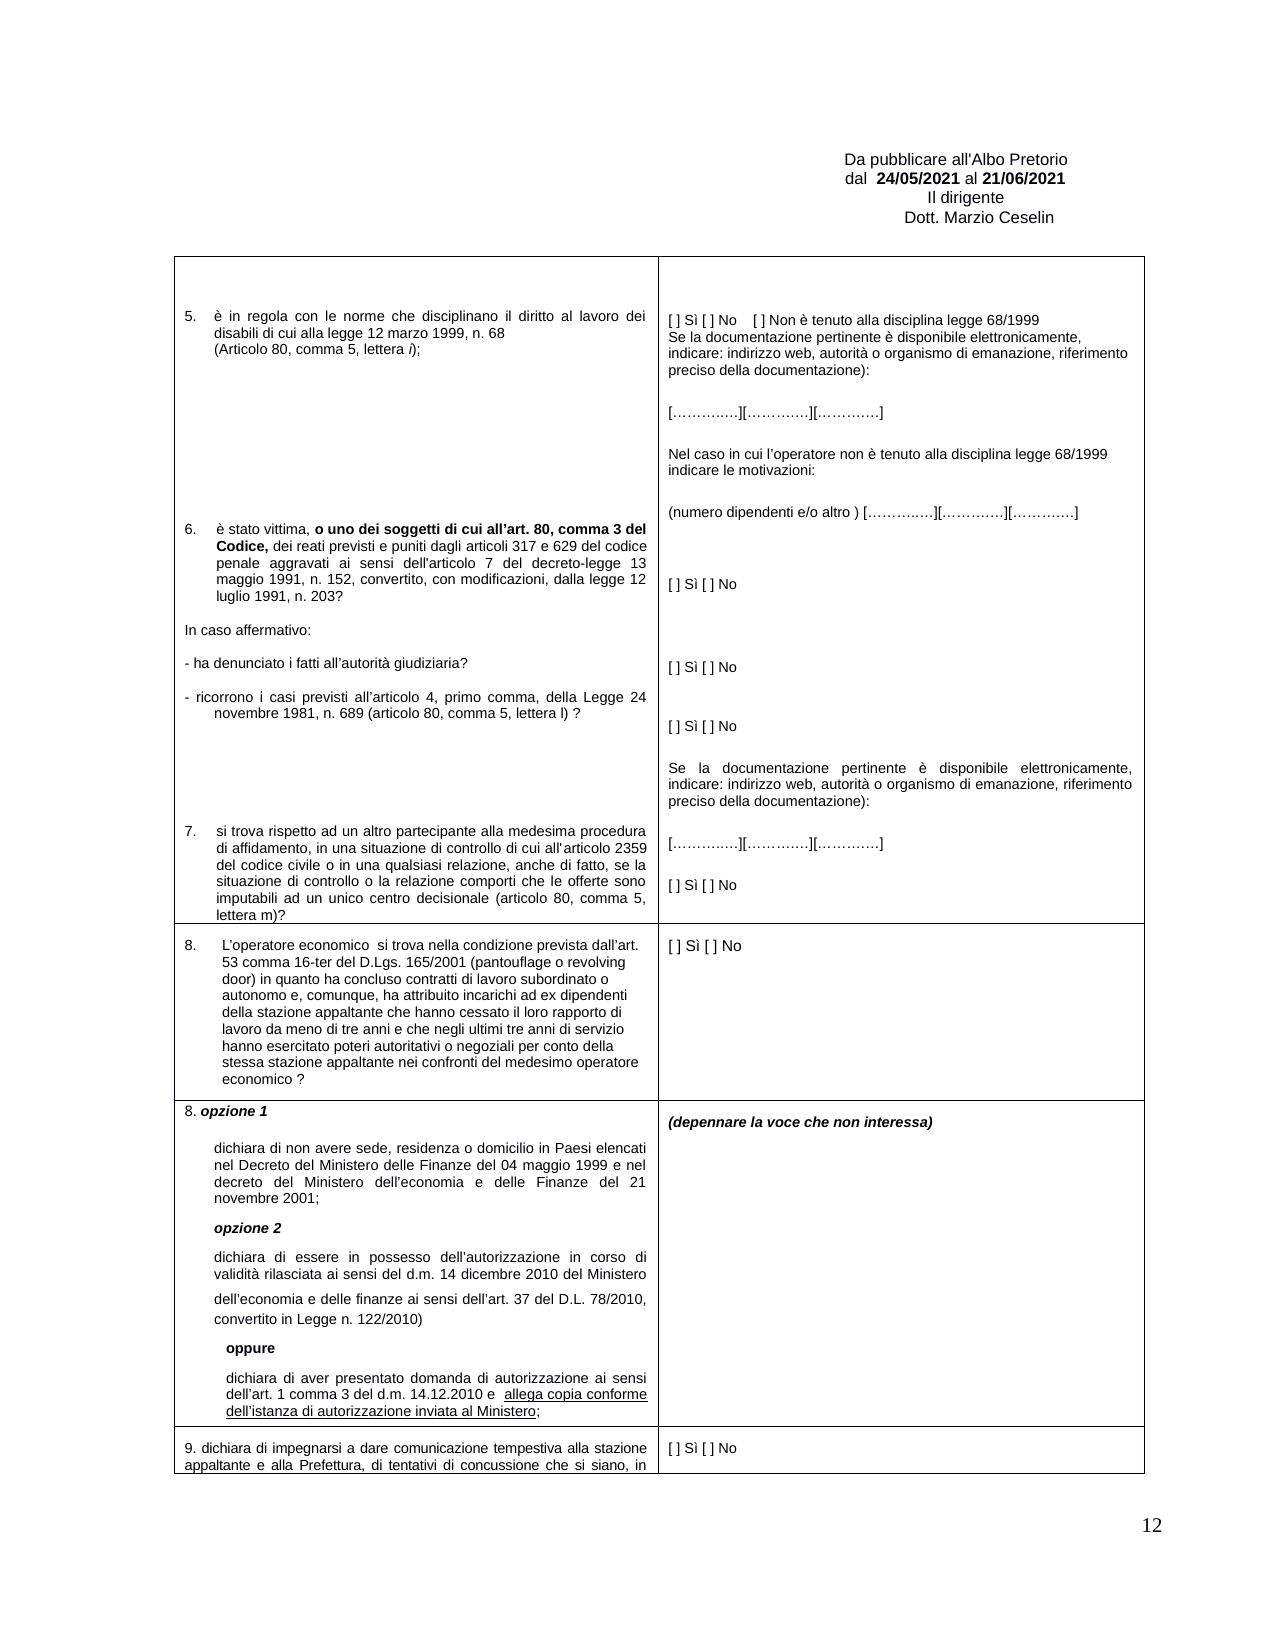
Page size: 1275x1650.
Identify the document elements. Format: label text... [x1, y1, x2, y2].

table_cell [ ] Sì [ ] No [ ] Non è tenuto alla disciplina legge 68/1999 Se la documentazione pertinente è disponibile elettronicamente, indicare: indirizzo web, autorità o organismo di emanazione, riferimento preciso della documentazione): [………..…][……….…][……….…] Nel caso in cui l’operatore non è tenuto alla disciplina legge 68/1999 indicare le motivazioni: (numero dipendenti e/o altro ) [………..…][……….…][……….…] [ ] Sì [ ] No [ ] Sì [ ] No [ ] Sì [ ] No Se la documentazione pertinente è disponibile elettronicamente, indicare: indirizzo web, autorità o organismo di emanazione, riferimento preciso della documentazione): [………..…][……….…][……….…] [ ] Sì [ ] No [659, 257, 1144, 923]
table_cell [ ] Sì [ ] No [659, 1427, 1144, 1473]
table_cell (depennare la voce che non interessa) [659, 1101, 1144, 1426]
table_cell L’operatore economico si trova nella condizione prevista dall’art. 53 comma 16-ter del D.Lgs. 165/2001 (pantouflage o revolving door) in quanto ha concluso contratti di lavoro subordinato o autonomo e, comunque, ha attribuito incarichi ad ex dipendenti della stazione appaltante che hanno cessato il loro rapporto di lavoro da meno di tre anni e che negli ultimi tre anni di servizio hanno esercitato poteri autoritativi o negoziali per conto della stessa stazione appaltante nei confronti del medesimo operatore economico ? [175, 924, 658, 1100]
table_cell 9. dichiara di impegnarsi a dare comunicazione tempestiva alla stazione appaltante e alla Prefettura, di tentativi di concussione che si siano, in [175, 1427, 658, 1473]
table_cell 8. opzione 1 dichiara di non avere sede, residenza o domicilio in Paesi elencati nel Decreto del Ministero delle Finanze del 04 maggio 1999 e nel decreto del Ministero dell’economia e delle Finanze del 21 novembre 2001; opzione 2 dichiara di essere in possesso dell’autorizzazione in corso di validità rilasciata ai sensi del d.m. 14 dicembre 2010 del Ministero dell’economia e delle finanze ai sensi dell’art. 37 del D.L. 78/2010, convertito in Legge n. 122/2010) oppure dichiara di aver presentato domanda di autorizzazione ai sensi dell’art. 1 comma 3 del d.m. 14.12.2010 e allega copia conforme dell’istanza di autorizzazione inviata al Ministero; [175, 1101, 658, 1426]
table_cell [ ] Sì [ ] No [659, 924, 1144, 1100]
table_cell L’operatore economico si trova in una delle seguenti situazioni ? è stato soggetto alla sanzione interdittiva di cui all'articolo 9, comma 2, lettera c) del decreto legislativo 8 giugno 2001, n. 231 o ad altra sanzione che comporta il divieto di contrarre con la pubblica amministrazione, compresi i provvedimenti interdittivi di cui all'articolo 14 del decreto legislativo 9 aprile 2008, n. 81 (Articolo 80, comma 5, lettera f); è iscritto nel Casellario informatico tenuto dall'Osservatorio dell'ANAC per aver presentato false dichiarazioni o falsa documentazione nelle procedure di gara e negli affidamenti di subappalti (il motivo di esclusione perdura fino a quando opera l'iscrizione nel Casellario informatico) o nella procedura di gara in corso e negli affidamenti di subappalti sono presentate documentazione o dichiarazioni non veritiere (Articolo 80, comma 5, lettera f-bis e f-ter); è iscritto nel casellario informatico tenuto dall'Osservatorio dell'ANAC per aver presentato false dichiarazioni o falsa documentazione ai fini del rilascio dell'attestazione di qualificazione, per il periodo durante il quale perdura l'iscrizione (Articolo 80, comma 5, lettera g); ha violato il divieto di intestazione fiduciaria di cui all'articolo 17 della legge 19 marzo 1990, n. 55 (Articolo 80, comma 5, lettera h)? In caso affermativo : - indicare la data dell’accertamento definitivo e l’autorità o organismo di emanazione: - la violazione è stata rimossa ? è in regola con le norme che disciplinano il diritto al lavoro dei disabili di cui alla legge 12 marzo 1999, n. 68 (Articolo 80, comma 5, lettera i); è stato vittima, o uno dei soggetti di cui all’art. 80, comma 3 del Codice, dei reati previsti e puniti dagli articoli 317 e 629 del codice penale aggravati ai sensi dell'articolo 7 del decreto-legge 13 maggio 1991, n. 152, convertito, con modificazioni, dalla legge 12 luglio 1991, n. 203? In caso affermativo: - ha denunciato i fatti all’autorità giudiziaria? - ricorrono i casi previsti all’articolo 4, primo comma, della Legge 24 novembre 1981, n. 689 (articolo 80, comma 5, lettera l) ? si trova rispetto ad un altro partecipante alla medesima procedura di affidamento, in una situazione di controllo di cui all'articolo 2359 del codice civile o in una qualsiasi relazione, anche di fatto, se la situazione di controllo o la relazione comporti che le offerte sono imputabili ad un unico centro decisionale (articolo 80, comma 5, lettera m)? [175, 257, 658, 923]
